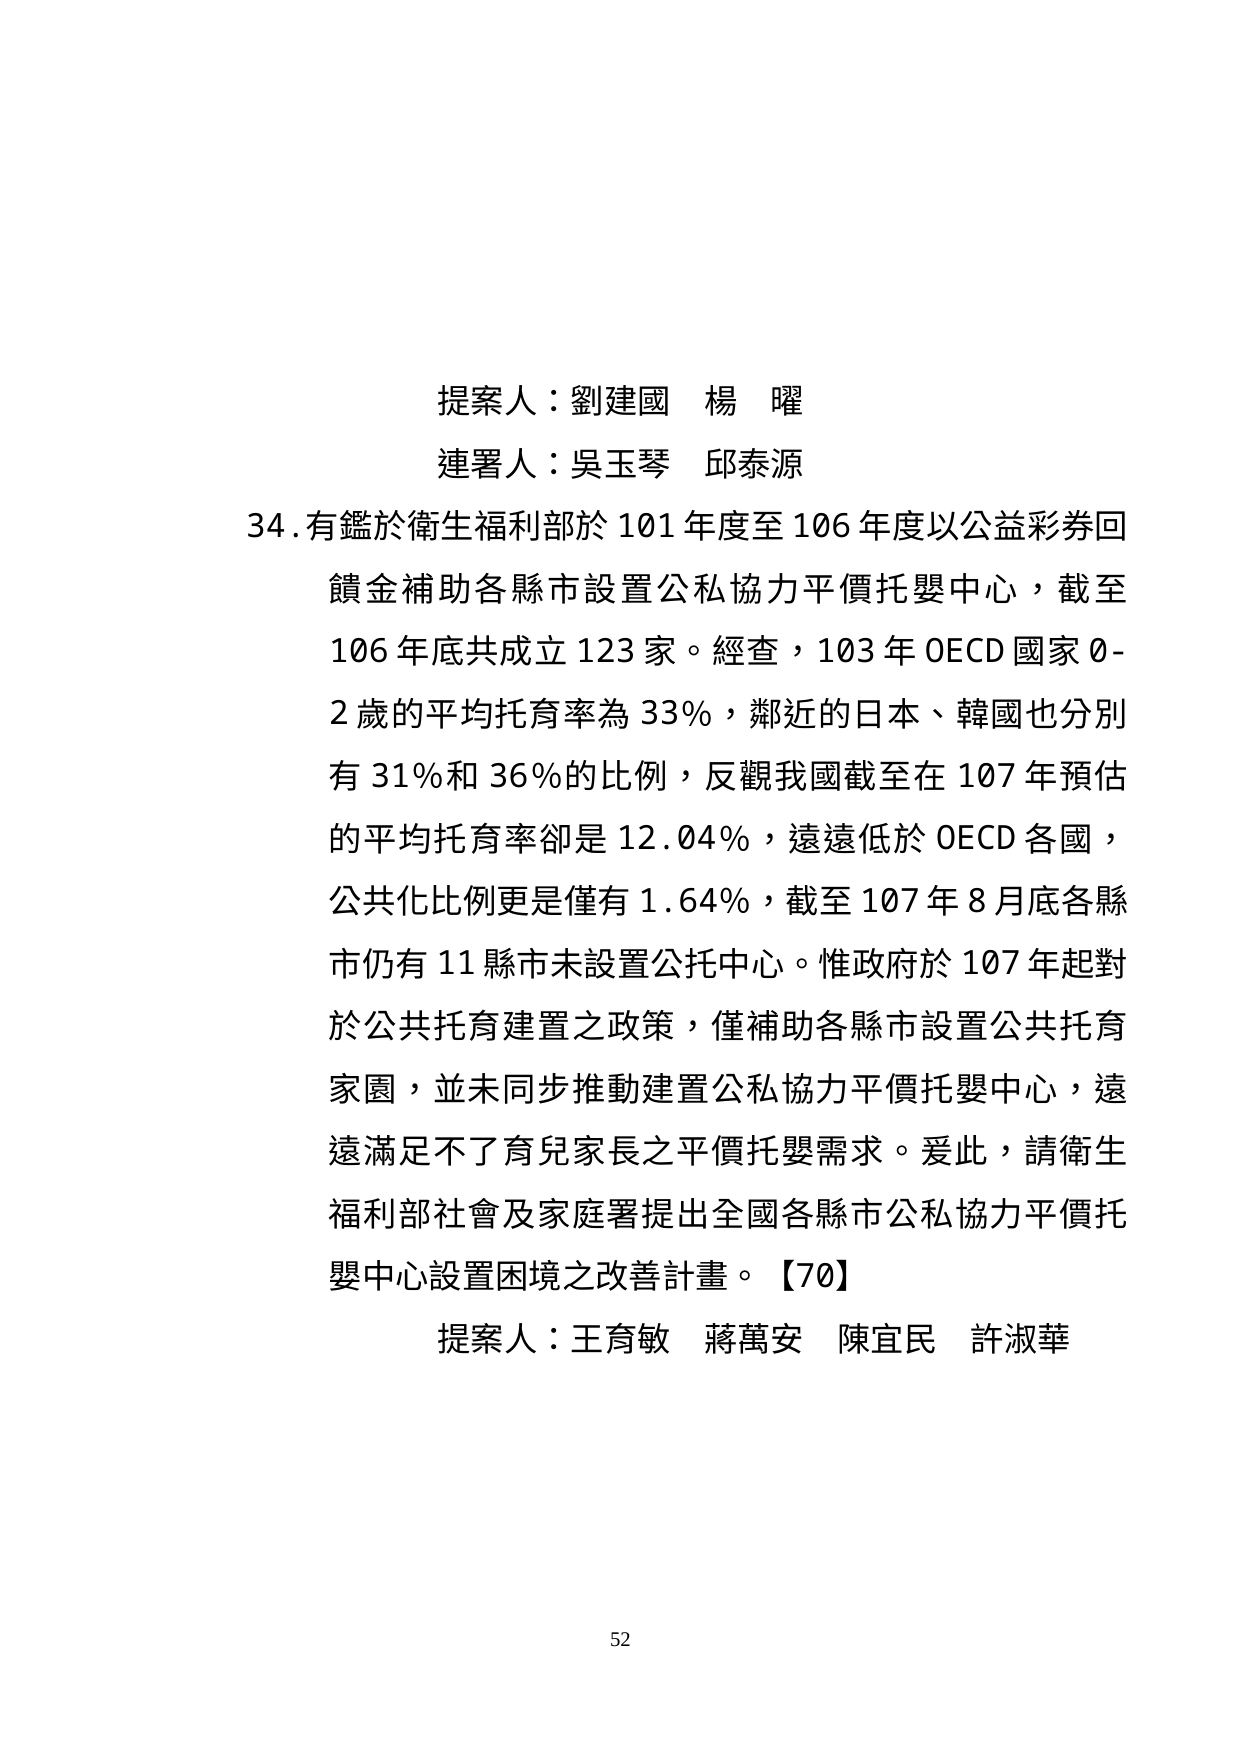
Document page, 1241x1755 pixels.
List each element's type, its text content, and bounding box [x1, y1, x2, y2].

text 提案人：王育敏 蔣萬安 陳宜民 許淑華 [437, 1295, 1128, 1358]
text 提案人：劉建國 楊 曜 [437, 358, 1128, 420]
text 連署人：吳玉琴 邱泰源 [437, 420, 1128, 483]
list 有鑑於衛生福利部於101年度至106年度以公益彩券回饋金補助各縣市設置公私協力平價托嬰中心，截至106年底共成立123家。經查，103年OECD國家0-2歲的平均托育率為33％，鄰近的日本、韓國也分別有31％和36％的比例，反觀我國截至在107年預估的平均托育率卻是12.04％，遠遠低於OECD各國，公共化比例更是僅有1.64％，截至107年8月底各縣市仍有11縣市未設置公托中心。惟政府於107年起對於公共托育建置之政策，僅補助各縣市設置公共托育家園，並未同步推動建置公私協力平價托嬰中心，遠遠滿足不了育兒家長之平價托嬰需求。爰此，請衛生福利部社會及家庭署提出全國各縣市公私協力平價托嬰中心設置困境之改善計畫。【70】 [246, 483, 1128, 1295]
